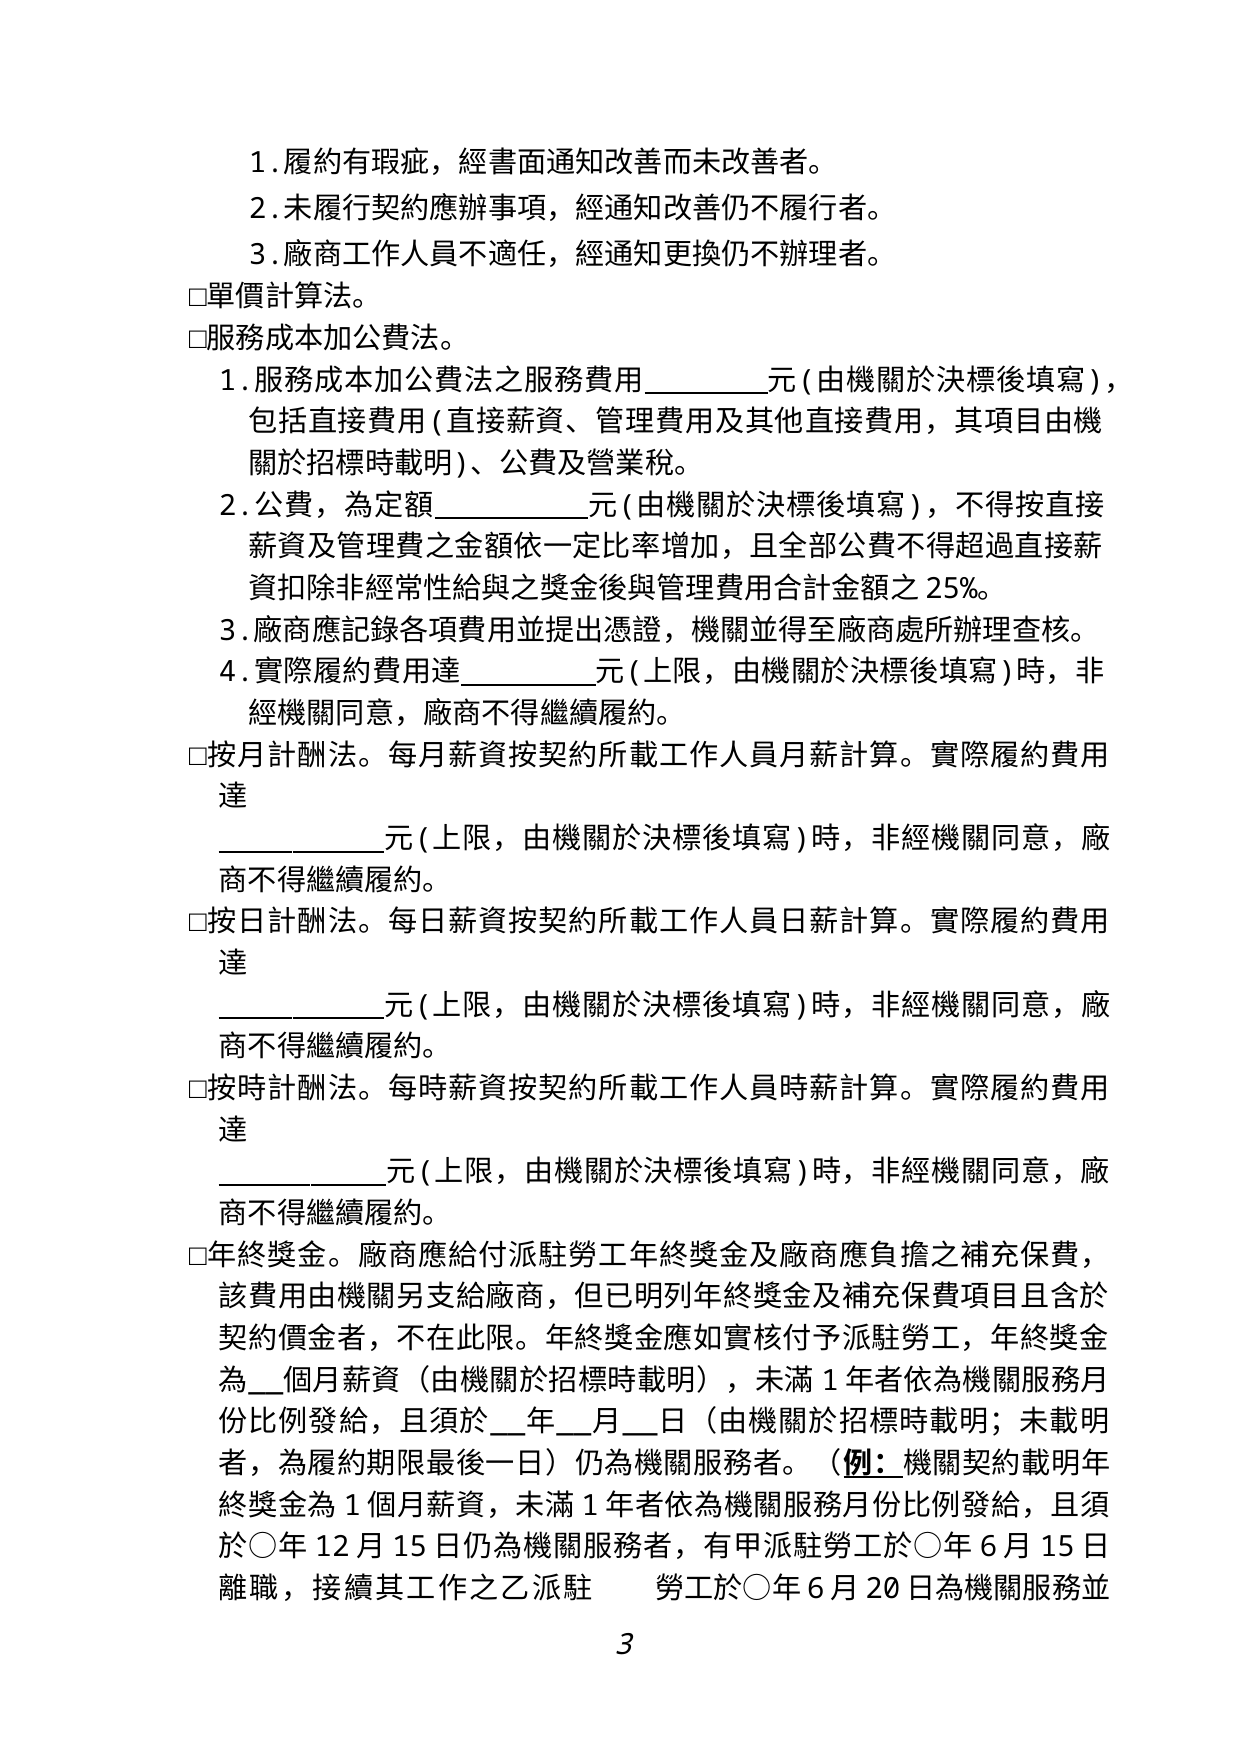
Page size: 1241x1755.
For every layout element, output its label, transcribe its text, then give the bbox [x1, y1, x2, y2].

text □年終獎金。廠商應給付派駐勞工年終獎金及廠商應負擔之補充保費，該費用由機關另支給廠商，但已明列年終獎金及補充保費項目且含於契約價金者，不在此限。年終獎金應如實核付予派駐勞工，年終獎金為__個月薪資（由機關於招標時載明），未滿1年者依為機關服務月份比例發給，且須於__年__月__日（由機關於招標時載明；未載明者，為履約期限最後一日）仍為機關服務者。（例：機關契約載明年終獎金為1個月薪資，未滿1年者依為機關服務月份比例發給，且須於○年12月15日仍為機關服務者，有甲派駐勞工於○年6月15日離職，接續其工作之乙派駐勞工於○年6月20日為機關服務並服務至○年12月31日履約期限期滿，甲派駐勞工於○年12月15日未為機關服務，故不發給年終獎金，乙派駐勞工於○年6月20日起，至○年12月15日仍為機關服務，按其為機關服務月份比例發給1個月薪資乘以7/12之年終獎金。） [189, 1232, 1110, 1607]
text □按時計酬法。每時薪資按契約所載工作人員時薪計算。實際履約費用達 [189, 1065, 1110, 1148]
text 3.廠商工作人員不適任，經通知更換仍不辦理者。 [249, 227, 1110, 273]
text 1.履約有瑕疵，經書面通知改善而未改善者。 [249, 136, 1110, 182]
text □單價計算法。 [189, 273, 1110, 315]
text 2.未履行契約應辦事項，經通知改善仍不履行者。 [249, 182, 1110, 227]
text □按月計酬法。每月薪資按契約所載工作人員月薪計算。實際履約費用達 [189, 732, 1110, 815]
text 4.實際履約費用達 元(上限，由機關於決標後填寫)時，非經機關同意，廠商不得繼續履約。 [218, 648, 1104, 732]
text 1.服務成本加公費法之服務費用 元(由機關於決標後填寫)，包括直接費用(直接薪資、管理費用及其他直接費用，其項目由機關於招標時載明)、公費及營業稅。 [218, 357, 1104, 482]
text 2.公費，為定額 元(由機關於決標後填寫)，不得按直接薪資及管理費之金額依一定比率增加，且全部公費不得超過直接薪資扣除非經常性給與之獎金後與管理費用合計金額之25%。 [218, 482, 1104, 607]
text 元(上限，由機關於決標後填寫)時，非經機關同意，廠商不得繼續履約。 [218, 1148, 1110, 1232]
text 3.廠商應記錄各項費用並提出憑證，機關並得至廠商處所辦理查核。 [218, 607, 1104, 648]
text □服務成本加公費法。 [189, 315, 1110, 357]
text □按日計酬法。每日薪資按契約所載工作人員日薪計算。實際履約費用達 [189, 898, 1110, 982]
text 元(上限，由機關於決標後填寫)時，非經機關同意，廠商不得繼續履約。 [218, 815, 1110, 898]
text 元(上限，由機關於決標後填寫)時，非經機關同意，廠商不得繼續履約。 [218, 982, 1110, 1065]
